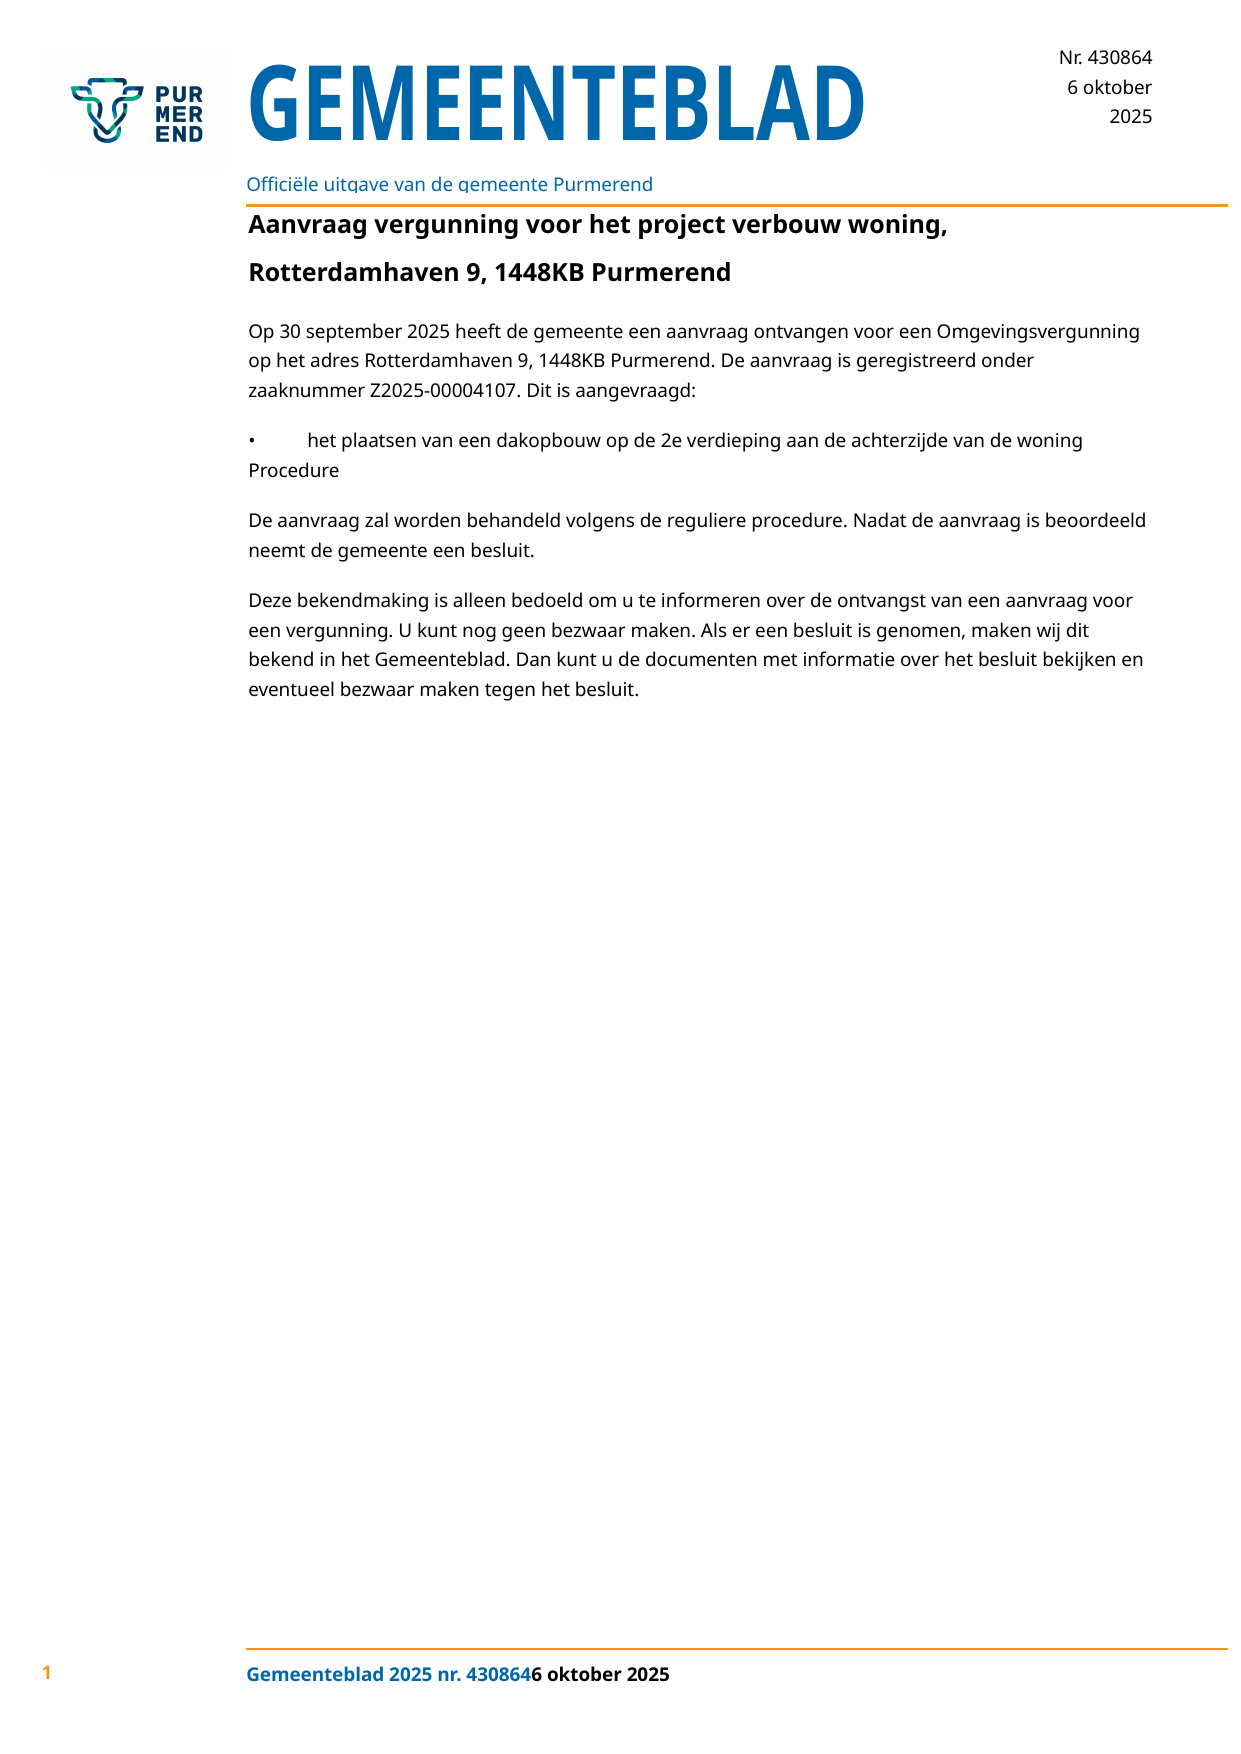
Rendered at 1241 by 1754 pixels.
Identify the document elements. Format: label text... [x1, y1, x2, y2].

text Aanvraag vergunning voor het project verbouw woning, Rotterdamhaven 9, 1448KB Purmerend [248, 207, 1152, 288]
picture [41, 47, 231, 172]
text Op 30 september 2025 heeft de gemeente een aanvraag ontvangen voor een Omgevingsvergunning op het adres Rotterdamhaven 9, 1448KB Purmerend. De aanvraag is geregistreerd onder zaaknummer Z2025-00004107. Dit is aangevraagd: [248, 318, 1152, 403]
list het plaatsen van een dakopbouw op de 2e verdieping aan de achterzijde van de woning [248, 427, 1152, 453]
text Deze bekendmaking is alleen bedoeld om u te informeren over de ontvangst van een aanvraag voor een vergunning. U kunt nog geen bezwaar maken. Als er een besluit is genomen, maken wij dit bekend in het Gemeenteblad. Dan kunt u de documenten met informatie over het besluit bekijken en eventueel bezwaar maken tegen het besluit. [248, 587, 1152, 702]
text Procedure [248, 457, 1152, 483]
text De aanvraag zal worden behandeld volgens de reguliere procedure. Nadat de aanvraag is beoordeeld neemt de gemeente een besluit. [248, 507, 1152, 563]
